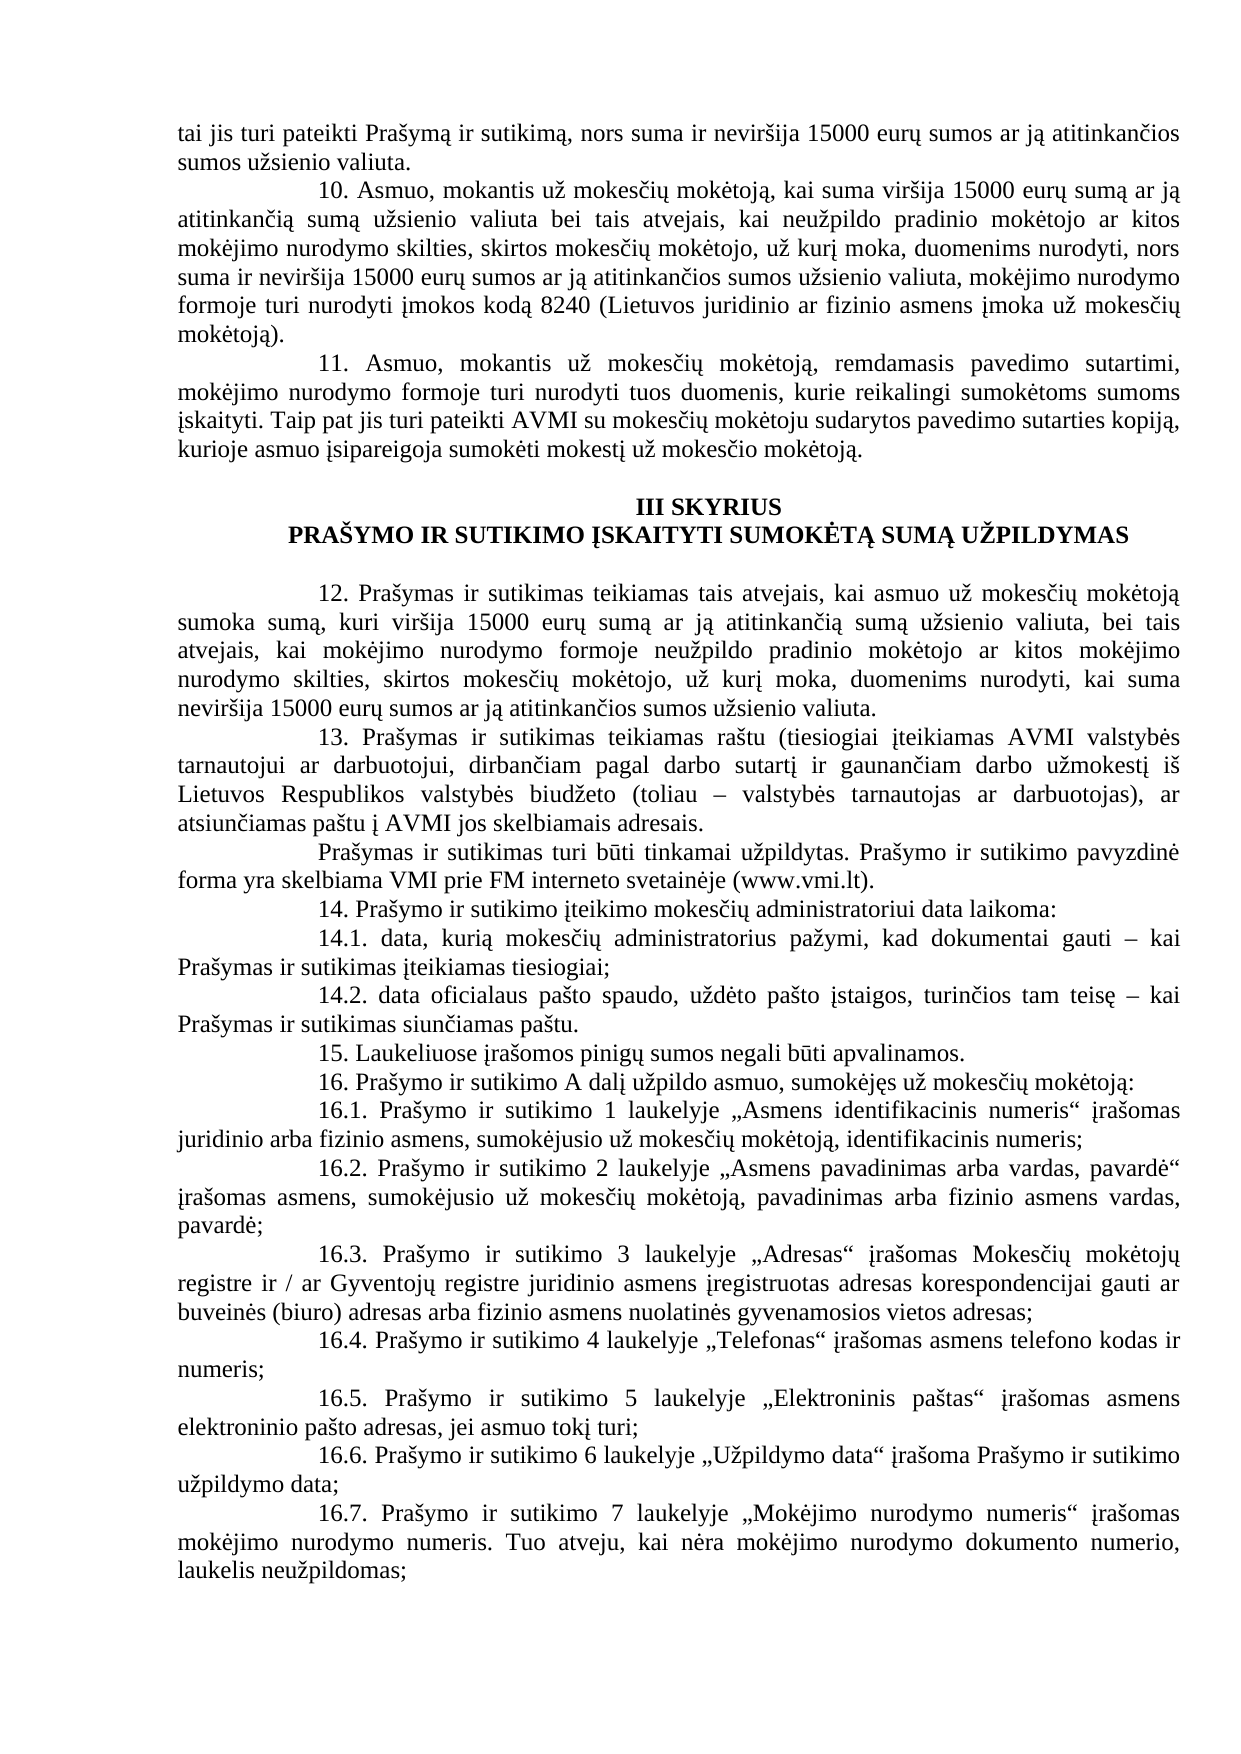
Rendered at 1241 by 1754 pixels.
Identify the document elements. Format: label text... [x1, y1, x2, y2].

text 16.4. Prašymo ir sutikimo 4 laukelyje „Telefonas“ įrašomas asmens telefono kodas ir numeris; [177, 1326, 1181, 1383]
text PRAŠYMO IR SUTIKIMO ĮSKAITYTI SUMOKĖTĄ SUMĄ UŽPILDYMAS [177, 521, 1181, 549]
text 16. Prašymo ir sutikimo A dalį užpildo asmuo, sumokėjęs už mokesčių mokėtoją: [177, 1067, 1181, 1096]
text 10. Asmuo, mokantis už mokesčių mokėtoją, kai suma viršija 15000 eurų sumą ar ją atitinkančią sumą užsienio valiuta bei tais atvejais, kai neužpildo pradinio mokėtojo ar kitos mokėjimo nurodymo skilties, skirtos mokesčių mokėtojo, už kurį moka, duomenims nurodyti, nors suma ir neviršija 15000 eurų sumos ar ją atitinkančios sumos užsienio valiuta, mokėjimo nurodymo formoje turi nurodyti įmokos kodą 8240 (Lietuvos juridinio ar fizinio asmens įmoka už mokesčių mokėtoją). [177, 176, 1181, 348]
text 16.3. Prašymo ir sutikimo 3 laukelyje „Adresas“ įrašomas Mokesčių mokėtojų registre ir / ar Gyventojų registre juridinio asmens įregistruotas adresas korespondencijai gauti ar buveinės (biuro) adresas arba fizinio asmens nuolatinės gyvenamosios vietos adresas; [177, 1239, 1181, 1326]
text 13. Prašymas ir sutikimas teikiamas raštu (tiesiogiai įteikiamas AVMI valstybės tarnautojui ar darbuotojui, dirbančiam pagal darbo sutartį ir gaunančiam darbo užmokestį iš Lietuvos Respublikos valstybės biudžeto (toliau – valstybės tarnautojas ar darbuotojas), ar atsiunčiamas paštu į AVMI jos skelbiamais adresais. [177, 722, 1181, 837]
text 16.1. Prašymo ir sutikimo 1 laukelyje „Asmens identifikacinis numeris“ įrašomas juridinio arba fizinio asmens, sumokėjusio už mokesčių mokėtoją, identifikacinis numeris; [177, 1096, 1181, 1153]
text 16.2. Prašymo ir sutikimo 2 laukelyje „Asmens pavadinimas arba vardas, pavardė“ įrašomas asmens, sumokėjusio už mokesčių mokėtoją, pavadinimas arba fizinio asmens vardas, pavardė; [177, 1153, 1181, 1239]
text 14.1. data, kurią mokesčių administratorius pažymi, kad dokumentai gauti – kai Prašymas ir sutikimas įteikiamas tiesiogiai; [177, 923, 1181, 981]
text tai jis turi pateikti Prašymą ir sutikimą, nors suma ir neviršija 15000 eurų sumos ar ją atitinkančios sumos užsienio valiuta. [177, 118, 1181, 176]
text 15. Laukeliuose įrašomos pinigų sumos negali būti apvalinamos. [177, 1038, 1181, 1067]
text 11. Asmuo, mokantis už mokesčių mokėtoją, remdamasis pavedimo sutartimi, mokėjimo nurodymo formoje turi nurodyti tuos duomenis, kurie reikalingi sumokėtoms sumoms įskaityti. Taip pat jis turi pateikti AVMI su mokesčių mokėtoju sudarytos pavedimo sutarties kopiją, kurioje asmuo įsipareigoja sumokėti mokestį už mokesčio mokėtoją. [177, 348, 1181, 463]
text 16.7. Prašymo ir sutikimo 7 laukelyje „Mokėjimo nurodymo numeris“ įrašomas mokėjimo nurodymo numeris. Tuo atveju, kai nėra mokėjimo nurodymo dokumento numerio, laukelis neužpildomas; [177, 1498, 1181, 1584]
text 14.2. data oficialaus pašto spaudo, uždėto pašto įstaigos, turinčios tam teisę – kai Prašymas ir sutikimas siunčiamas paštu. [177, 981, 1181, 1038]
text 14. Prašymo ir sutikimo įteikimo mokesčių administratoriui data laikoma: [177, 894, 1181, 923]
text III SKYRIUS [177, 492, 1181, 521]
text 12. Prašymas ir sutikimas teikiamas tais atvejais, kai asmuo už mokesčių mokėtoją sumoka sumą, kuri viršija 15000 eurų sumą ar ją atitinkančią sumą užsienio valiuta, bei tais atvejais, kai mokėjimo nurodymo formoje neužpildo pradinio mokėtojo ar kitos mokėjimo nurodymo skilties, skirtos mokesčių mokėtojo, už kurį moka, duomenims nurodyti, kai suma neviršija 15000 eurų sumos ar ją atitinkančios sumos užsienio valiuta. [177, 578, 1181, 722]
text 16.6. Prašymo ir sutikimo 6 laukelyje „Užpildymo data“ įrašoma Prašymo ir sutikimo užpildymo data; [177, 1441, 1181, 1498]
text 16.5. Prašymo ir sutikimo 5 laukelyje „Elektroninis paštas“ įrašomas asmens elektroninio pašto adresas, jei asmuo tokį turi; [177, 1383, 1181, 1441]
text Prašymas ir sutikimas turi būti tinkamai užpildytas. Prašymo ir sutikimo pavyzdinė forma yra skelbiama VMI prie FM interneto svetainėje (www.vmi.lt). [177, 837, 1181, 894]
